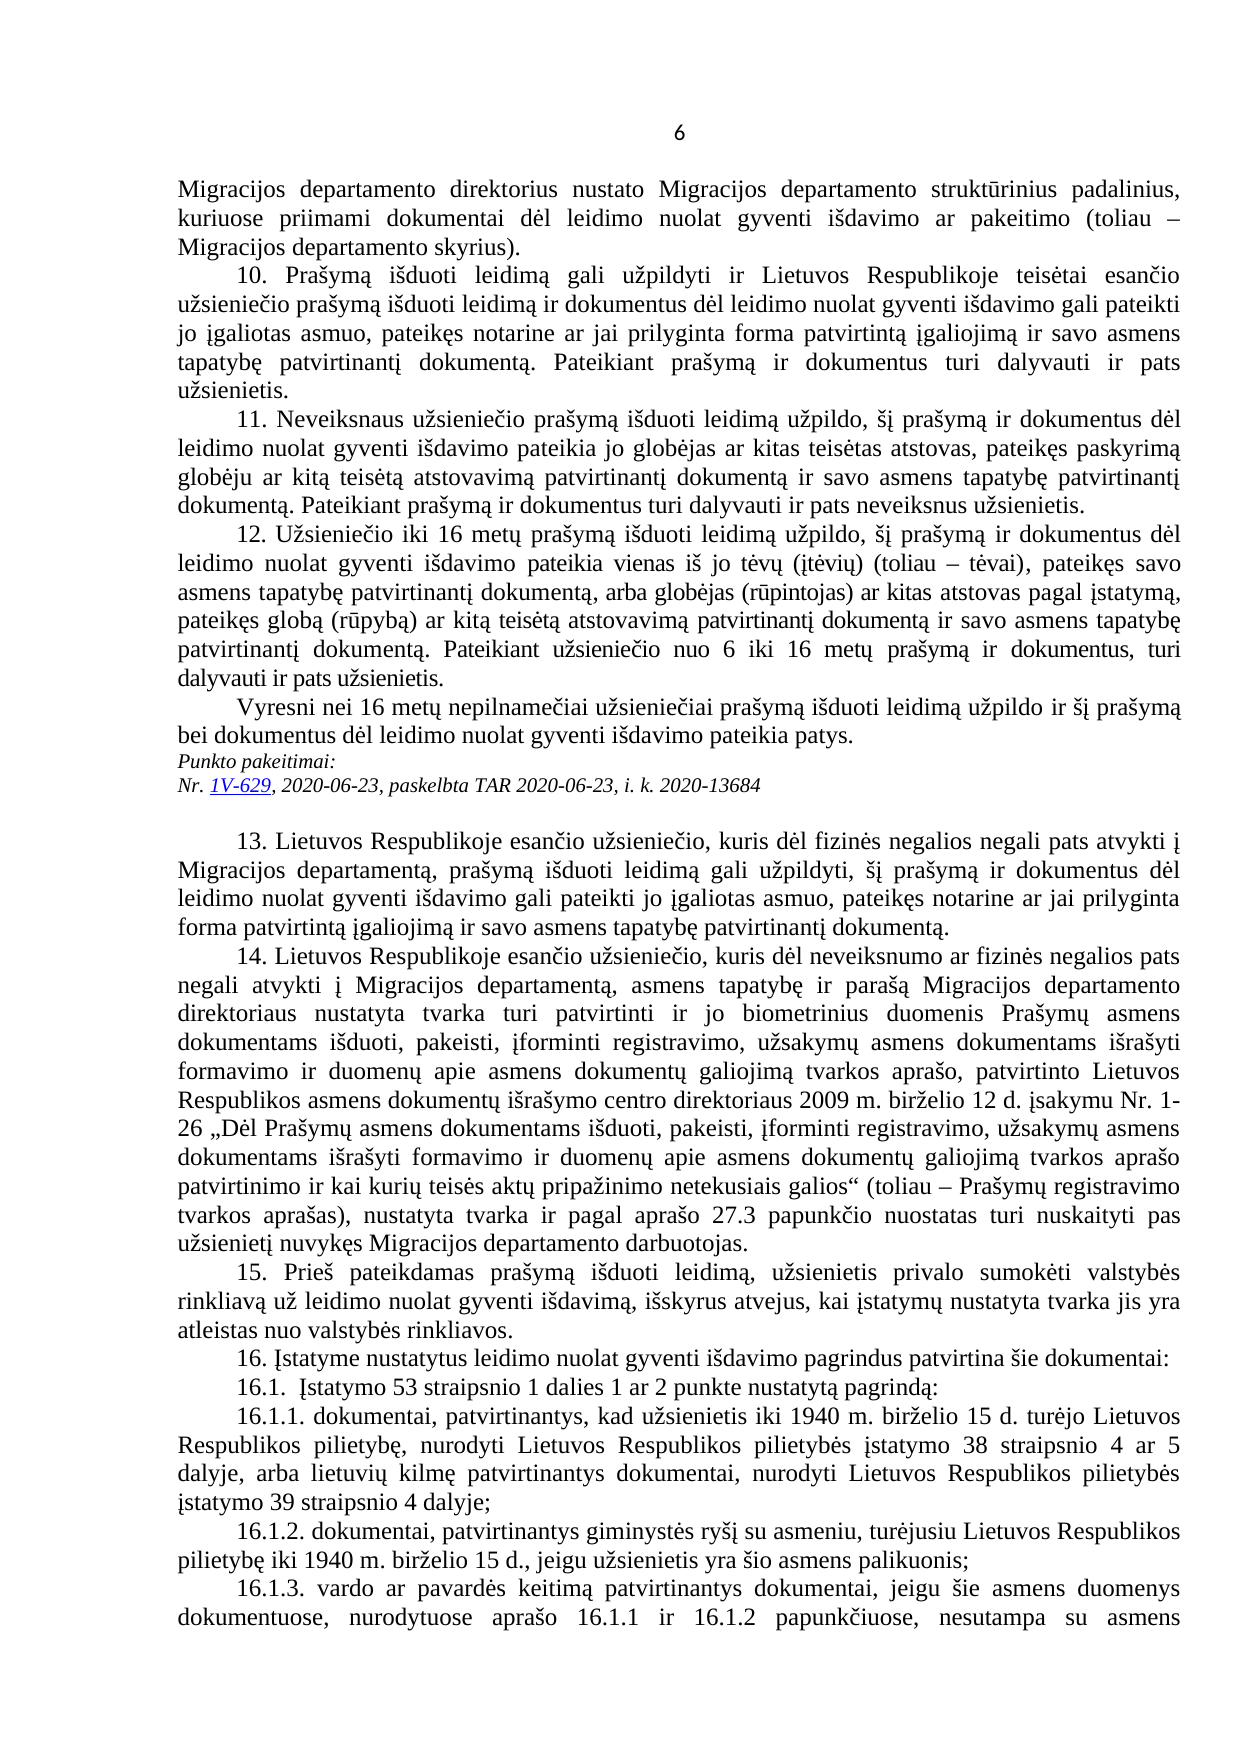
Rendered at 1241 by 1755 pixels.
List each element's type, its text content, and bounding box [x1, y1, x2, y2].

text 12. Užsieniečio iki 16 metų prašymą išduoti leidimą užpildo, šį prašymą ir dokumentus dėl leidimo nuolat gyventi išdavimo pateikia vienas iš jo tėvų (įtėvių) (toliau – tėvai), pateikęs savo asmens tapatybę patvirtinantį dokumentą, arba globėjas (rūpintojas) ar kitas atstovas pagal įstatymą, pateikęs globą (rūpybą) ar kitą teisėtą atstovavimą patvirtinantį dokumentą ir savo asmens tapatybę patvirtinantį dokumentą. Pateikiant užsieniečio nuo 6 iki 16 metų prašymą ir dokumentus, turi dalyvauti ir pats užsienietis. [177, 519, 1181, 692]
text 13. Lietuvos Respublikoje esančio užsieniečio, kuris dėl fizinės negalios negali pats atvykti į Migracijos departamentą, prašymą išduoti leidimą gali užpildyti, šį prašymą ir dokumentus dėl leidimo nuolat gyventi išdavimo gali pateikti jo įgaliotas asmuo, pateikęs notarine ar jai prilyginta forma patvirtintą įgaliojimą ir savo asmens tapatybę patvirtinantį dokumentą. [177, 826, 1181, 941]
text 14. Lietuvos Respublikoje esančio užsieniečio, kuris dėl neveiksnumo ar fizinės negalios pats negali atvykti į Migracijos departamentą, asmens tapatybę ir parašą Migracijos departamento direktoriaus nustatyta tvarka turi patvirtinti ir jo biometrinius duomenis Prašymų asmens dokumentams išduoti, pakeisti, įforminti registravimo, užsakymų asmens dokumentams išrašyti formavimo ir duomenų apie asmens dokumentų galiojimą tvarkos aprašo, patvirtinto Lietuvos Respublikos asmens dokumentų išrašymo centro direktoriaus 2009 m. birželio 12 d. įsakymu Nr. 1-26 „Dėl Prašymų asmens dokumentams išduoti, pakeisti, įforminti registravimo, užsakymų asmens dokumentams išrašyti formavimo ir duomenų apie asmens dokumentų galiojimą tvarkos aprašo patvirtinimo ir kai kurių teisės aktų pripažinimo netekusiais galios“ (toliau – Prašymų registravimo tvarkos aprašas), nustatyta tvarka ir pagal aprašo 27.3 papunkčio nuostatas turi nuskaityti pas užsienietį nuvykęs Migracijos departamento darbuotojas. [177, 941, 1181, 1257]
text 16. Įstatyme nustatytus leidimo nuolat gyventi išdavimo pagrindus patvirtina šie dokumentai: [177, 1343, 1181, 1372]
text 16.1.1. dokumentai, patvirtinantys, kad užsienietis iki 1940 m. birželio 15 d. turėjo Lietuvos Respublikos pilietybę, nurodyti Lietuvos Respublikos pilietybės įstatymo 38 straipsnio 4 ar 5 dalyje, arba lietuvių kilmę patvirtinantys dokumentai, nurodyti Lietuvos Respublikos pilietybės įstatymo 39 straipsnio 4 dalyje; [177, 1401, 1181, 1516]
text 16.1.2. dokumentai, patvirtinantys giminystės ryšį su asmeniu, turėjusiu Lietuvos Respublikos pilietybę iki 1940 m. birželio 15 d., jeigu užsienietis yra šio asmens palikuonis; [177, 1516, 1181, 1573]
text Vyresni nei 16 metų nepilnamečiai užsieniečiai prašymą išduoti leidimą užpildo ir šį prašymą bei dokumentus dėl leidimo nuolat gyventi išdavimo pateikia patys. [177, 692, 1181, 749]
text 10. Prašymą išduoti leidimą gali užpildyti ir Lietuvos Respublikoje teisėtai esančio užsieniečio prašymą išduoti leidimą ir dokumentus dėl leidimo nuolat gyventi išdavimo gali pateikti jo įgaliotas asmuo, pateikęs notarine ar jai prilyginta forma patvirtintą įgaliojimą ir savo asmens tapatybę patvirtinantį dokumentą. Pateikiant prašymą ir dokumentus turi dalyvauti ir pats užsienietis. [177, 260, 1181, 404]
text 11. Neveiksnaus užsieniečio prašymą išduoti leidimą užpildo, šį prašymą ir dokumentus dėl leidimo nuolat gyventi išdavimo pateikia jo globėjas ar kitas teisėtas atstovas, pateikęs paskyrimą globėju ar kitą teisėtą atstovavimą patvirtinantį dokumentą ir savo asmens tapatybę patvirtinantį dokumentą. Pateikiant prašymą ir dokumentus turi dalyvauti ir pats neveiksnus užsienietis. [177, 404, 1181, 519]
text Nr. 1V-629, 2020-06-23, paskelbta TAR 2020-06-23, i. k. 2020-13684 [177, 773, 1181, 797]
text Punkto pakeitimai: [177, 749, 1181, 773]
text 15. Prieš pateikdamas prašymą išduoti leidimą, užsienietis privalo sumokėti valstybės rinkliavą už leidimo nuolat gyventi išdavimą, išskyrus atvejus, kai įstatymų nustatyta tvarka jis yra atleistas nuo valstybės rinkliavos. [177, 1257, 1181, 1343]
text Migracijos departamento direktorius nustato Migracijos departamento struktūrinius padalinius, kuriuose priimami dokumentai dėl leidimo nuolat gyventi išdavimo ar pakeitimo (toliau – Migracijos departamento skyrius). [177, 174, 1181, 260]
text 16.1.3. vardo ar pavardės keitimą patvirtinantys dokumentai, jeigu šie asmens duomenys dokumentuose, nurodytuose aprašo 16.1.1 ir 16.1.2 papunkčiuose, nesutampa su asmens [177, 1573, 1181, 1631]
text 16.1. Įstatymo 53 straipsnio 1 dalies 1 ar 2 punkte nustatytą pagrindą: [177, 1372, 1181, 1401]
